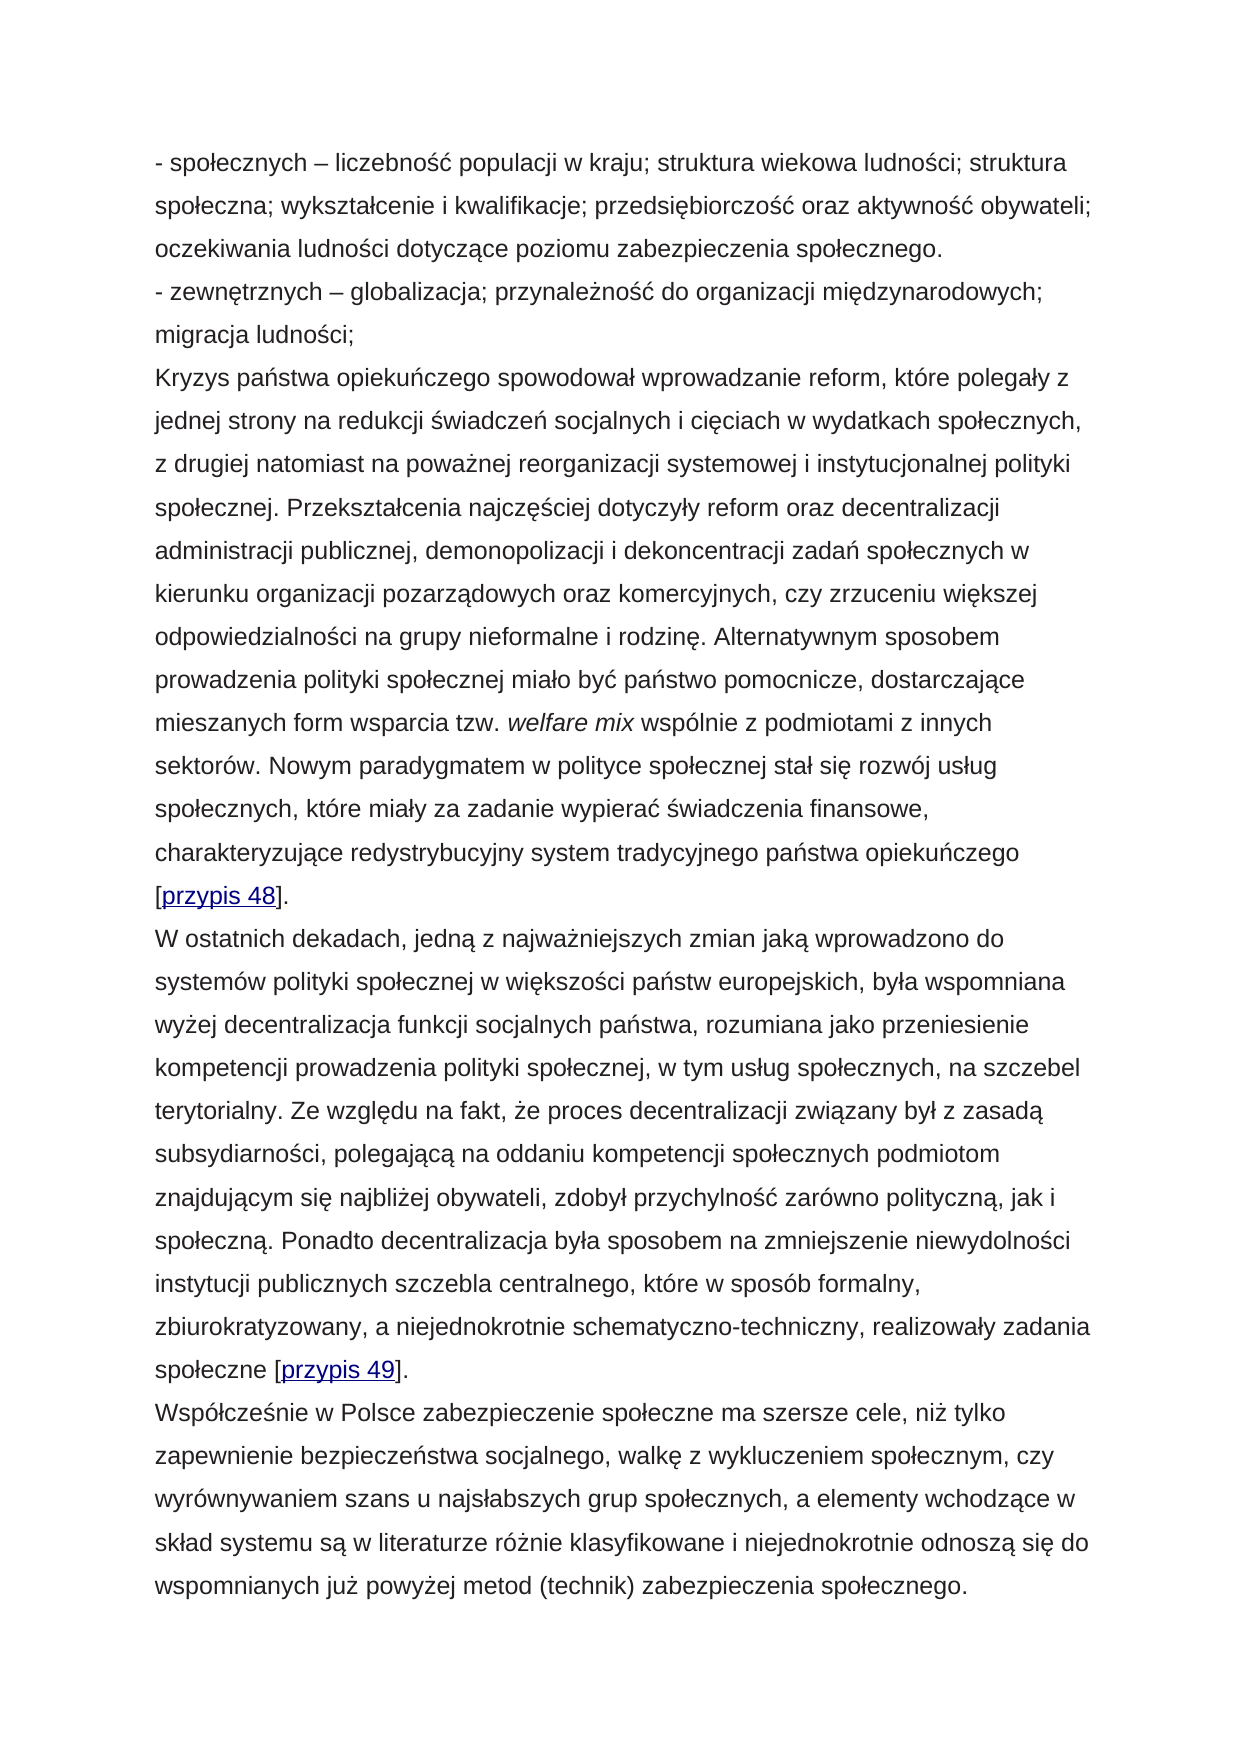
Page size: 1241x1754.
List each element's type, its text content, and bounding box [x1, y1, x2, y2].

text Współcześnie w Polsce zabezpieczenie społeczne ma szersze cele, niż tylko zapewnienie bezpieczeństwa socjalnego, walkę z wykluczeniem społecznym, czy wyrównywaniem szans u najsłabszych grup społecznych, a elementy wchodzące w skład systemu są w literaturze różnie klasyfikowane i niejednokrotnie odnoszą się do wspomnianych już powyżej metod (technik) zabezpieczenia społecznego. [154, 1398, 1093, 1599]
text W ostatnich dekadach, jedną z najważniejszych zmian jaką wprowadzono do systemów polityki społecznej w większości państw europejskich, była wspomniana wyżej decentralizacja funkcji socjalnych państwa, rozumiana jako przeniesienie kompetencji prowadzenia polityki społecznej, w tym usług społecznych, na szczebel terytorialny. Ze względu na fakt, że proces decentralizacji związany był z zasadą subsydiarności, polegającą na oddaniu kompetencji społecznych podmiotom znajdującym się najbliżej obywateli, zdobył przychylność zarówno polityczną, jak i społeczną. Ponadto decentralizacja była sposobem na zmniejszenie niewydolności instytucji publicznych szczebla centralnego, które w sposób formalny, zbiurokratyzowany, a niejednokrotnie schematyczno-techniczny, realizowały zadania społeczne [przypis 49]. [154, 924, 1093, 1384]
list - społecznych – liczebność populacji w kraju; struktura wiekowa ludności; struktura społeczna; wykształcenie i kwalifikacje; przedsiębiorczość oraz aktywność obywateli; oczekiwania ludności dotyczące poziomu zabezpieczenia społecznego. [154, 148, 1093, 263]
text Kryzys państwa opiekuńczego spowodował wprowadzanie reform, które polegały z jednej strony na redukcji świadczeń socjalnych i cięciach w wydatkach społecznych, z drugiej natomiast na poważnej reorganizacji systemowej i instytucjonalnej polityki społecznej. Przekształcenia najczęściej dotyczyły reform oraz decentralizacji administracji publicznej, demonopolizacji i dekoncentracji zadań społecznych w kierunku organizacji pozarządowych oraz komercyjnych, czy zrzuceniu większej odpowiedzialności na grupy nieformalne i rodzinę. Alternatywnym sposobem prowadzenia polityki społecznej miało być państwo pomocnicze, dostarczające mieszanych form wsparcia tzw. welfare mix wspólnie z podmiotami z innych sektorów. Nowym paradygmatem w polityce społecznej stał się rozwój usług społecznych, które miały za zadanie wypierać świadczenia finansowe, charakteryzujące redystrybucyjny system tradycyjnego państwa opiekuńczego [przypis 48]. [154, 363, 1093, 909]
list - zewnętrznych – globalizacja; przynależność do organizacji międzynarodowych; migracja ludności; [154, 277, 1093, 349]
